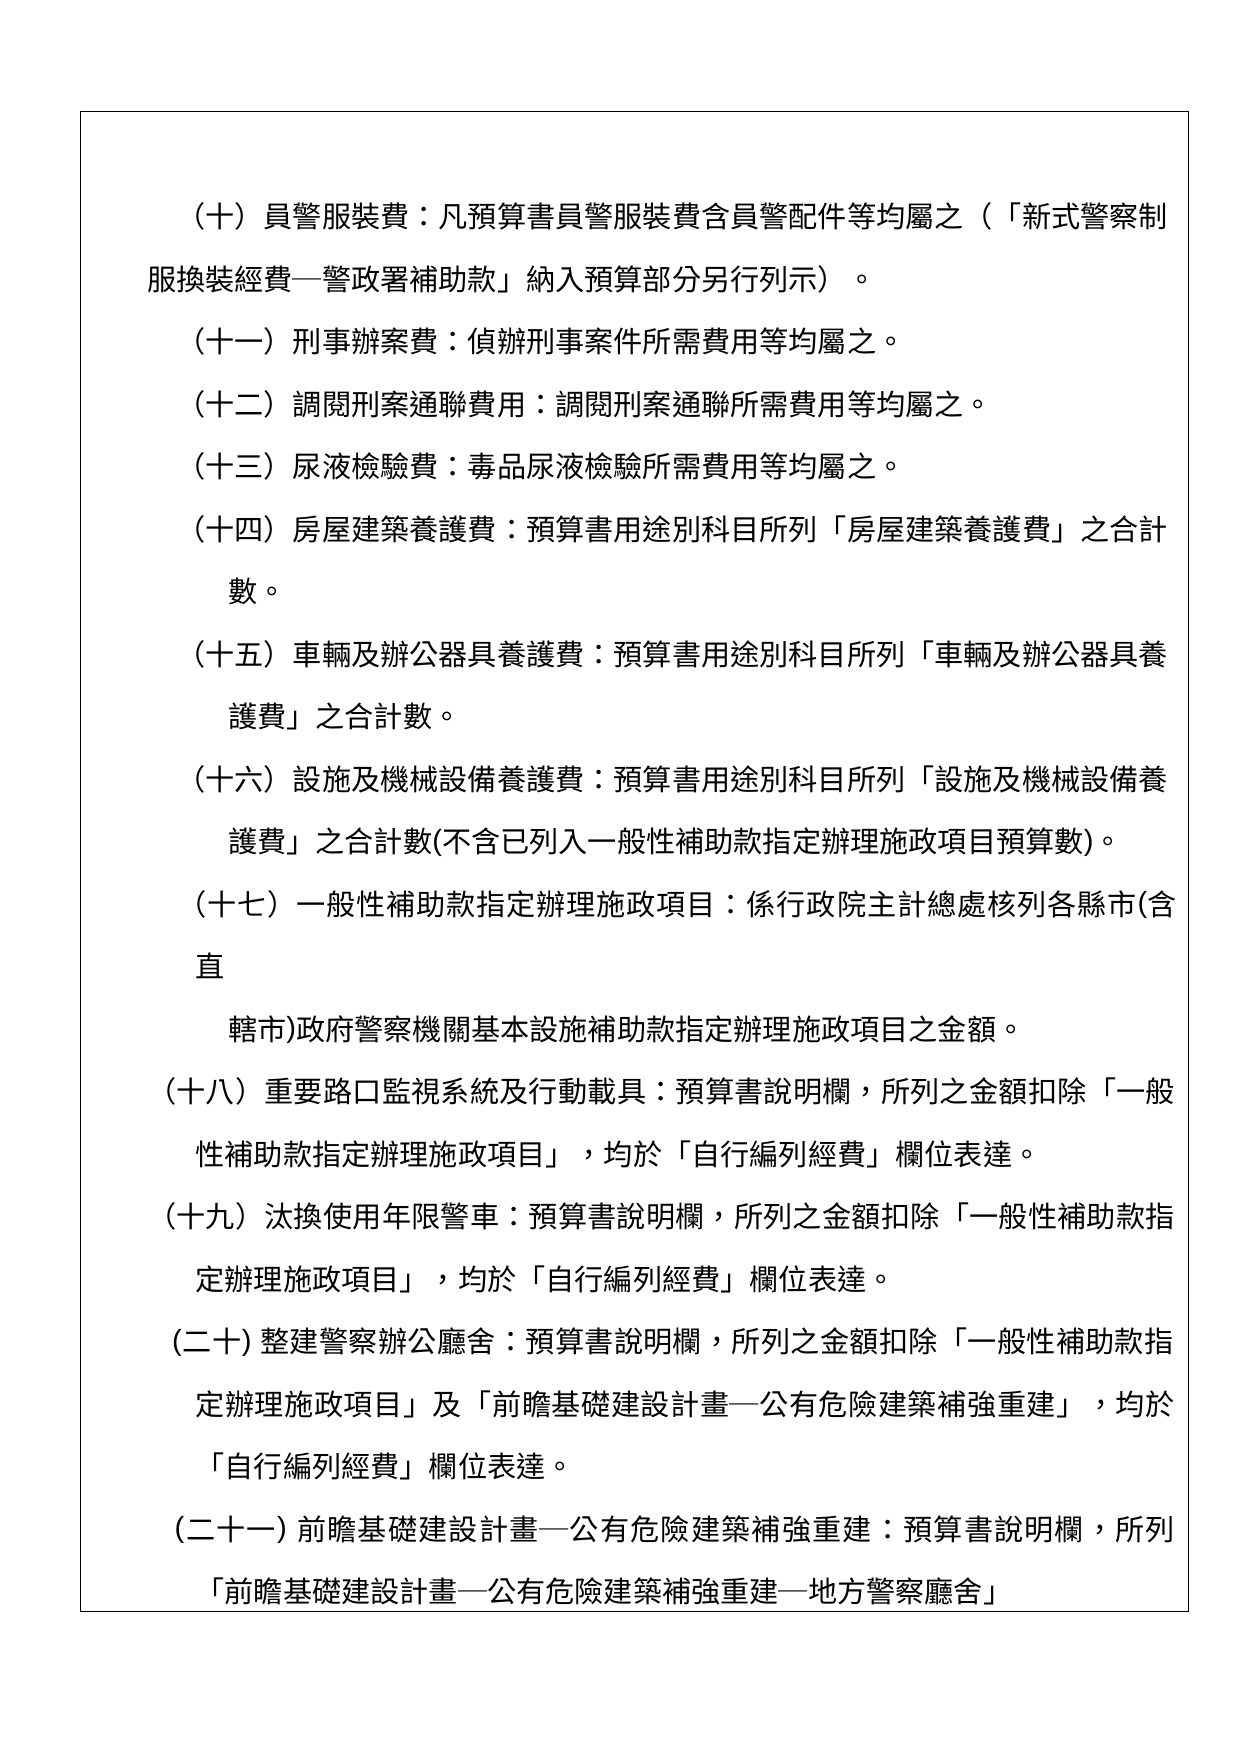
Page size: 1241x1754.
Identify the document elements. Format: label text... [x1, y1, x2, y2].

table_header （十）員警服裝費：凡預算書員警服裝費含員警配件等均屬之（「新式警察制 服換裝經費─警政署補助款」納入預算部分另行列示）。 （十一）刑事辦案費：偵辦刑事案件所需費用等均屬之。 （十二）調閱刑案通聯費用：調閱刑案通聯所需費用等均屬之。 （十三）尿液檢驗費：毒品尿液檢驗所需費用等均屬之。 （十四）房屋建築養護費：預算書用途別科目所列「房屋建築養護費」之合計 數。 （十五）車輛及辦公器具養護費：預算書用途別科目所列「車輛及辦公器具養 護費」之合計數。 （十六）設施及機械設備養護費：預算書用途別科目所列「設施及機械設備養 護費」之合計數(不含已列入一般性補助款指定辦理施政項目預算數)。 （十七）一般性補助款指定辦理施政項目：係行政院主計總處核列各縣市(含直 轄市)政府警察機關基本設施補助款指定辦理施政項目之金額。 （十八）重要路口監視系統及行動載具：預算書說明欄，所列之金額扣除「一般性補助款指定辦理施政項目」，均於「自行編列經費」欄位表達。 （十九）汰換使用年限警車：預算書說明欄，所列之金額扣除「一般性補助款指定辦理施政項目」，均於「自行編列經費」欄位表達。 (二十) 整建警察辦公廳舍：預算書說明欄，所列之金額扣除「一般性補助款指定辦理施政項目」及「前瞻基礎建設計畫─公有危險建築補強重建」，均於「自行編列經費」欄位表達。 (二十一) 前瞻基礎建設計畫─公有危險建築補強重建：預算書說明欄，所列「前瞻基礎建設計畫─公有危險建築補強重建─地方警察廳舍」 [81, 112, 1188, 1611]
